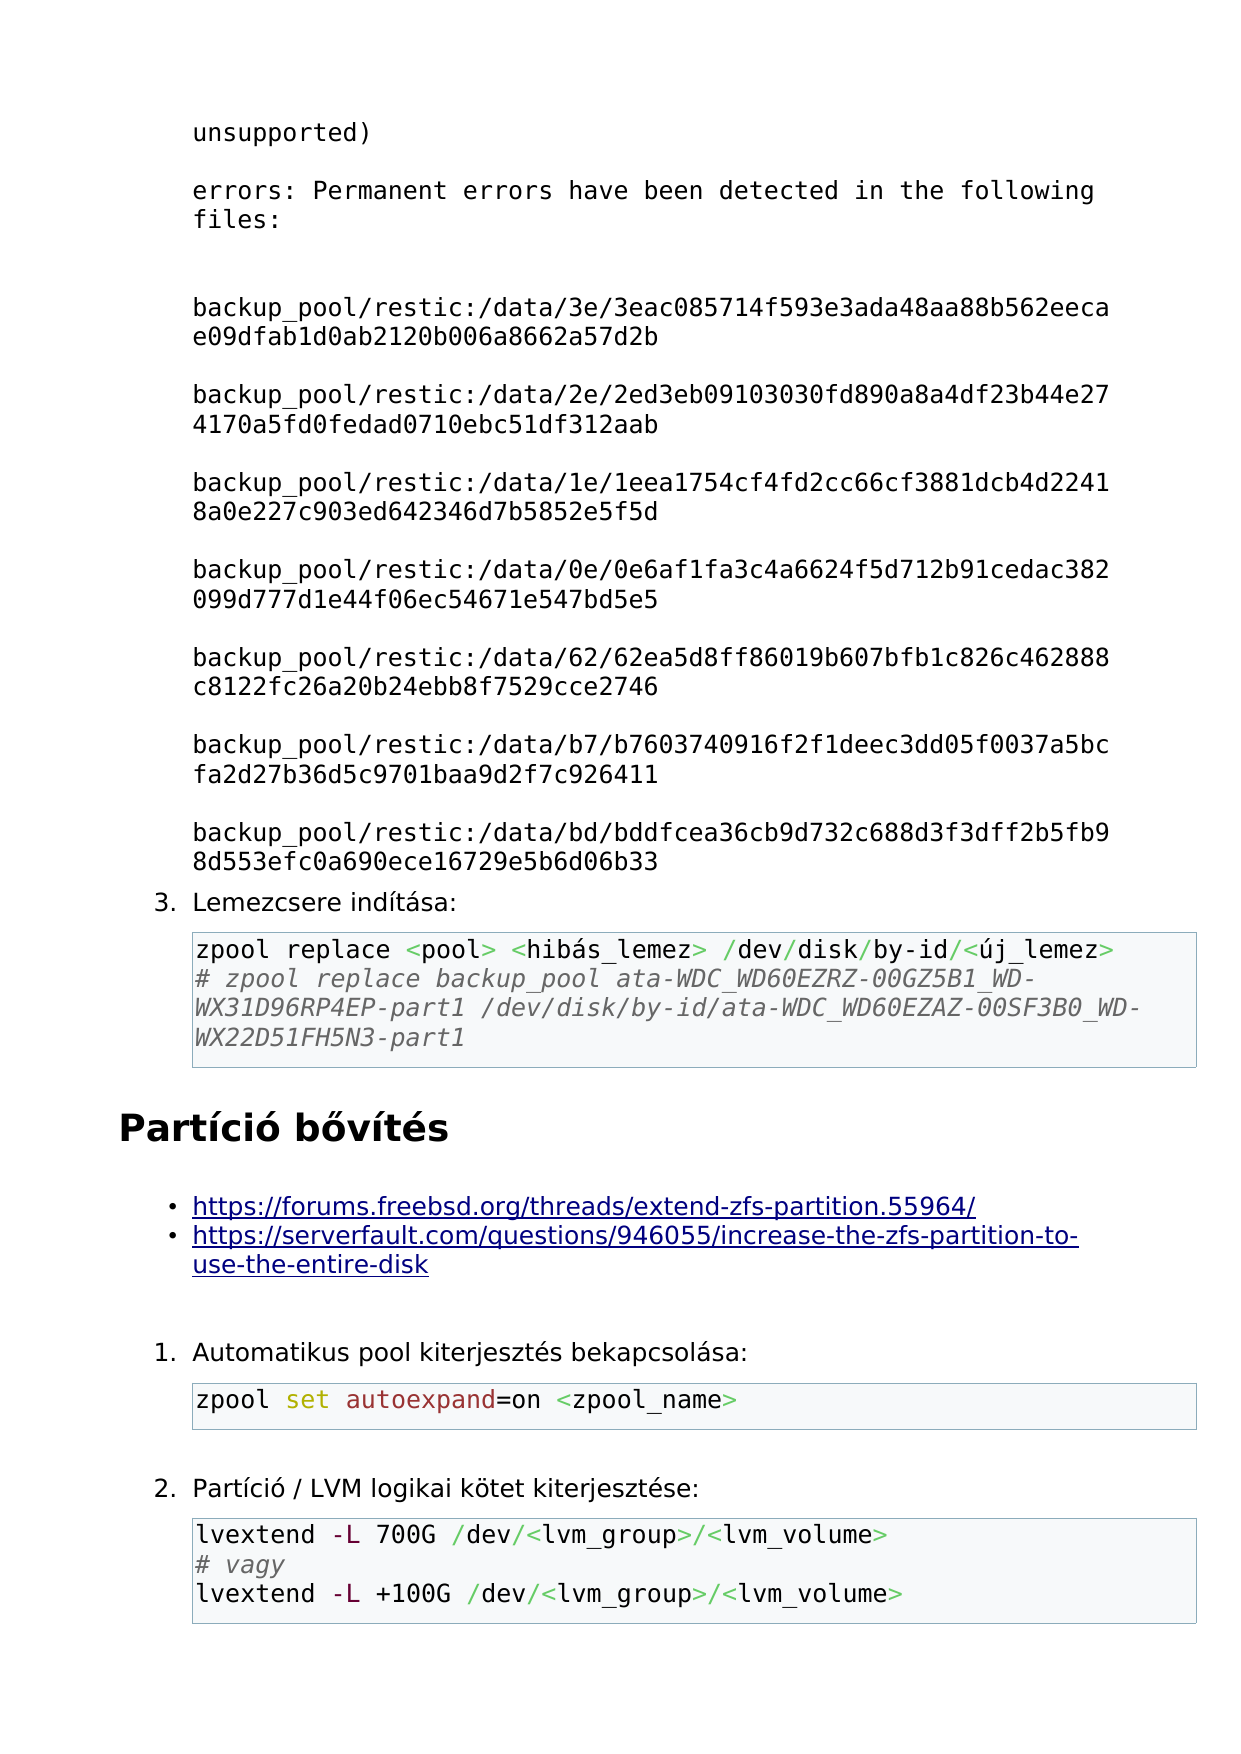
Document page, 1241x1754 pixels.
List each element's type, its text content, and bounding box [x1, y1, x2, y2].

list Partíció / LVM logikai kötet kiterjesztése: [177, 1474, 1122, 1503]
list unsupported) errors: Permanent errors have been detected in the following files: backup_pool/restic:/data/3e/3eac085714f593e3ada48aa88b562eecae09dfab1d0ab2120b006a8662a57d2b backup_pool/restic:/data/2e/2ed3eb09103030fd890a8a4df23b44e274170a5fd0fedad0710ebc51df312aab backup_pool/restic:/data/1e/1eea1754cf4fd2cc66cf3881dcb4d22418a0e227c903ed642346d7b5852e5f5d backup_pool/restic:/data/0e/0e6af1fa3c4a6624f5d712b91cedac382099d777d1e44f06ec54671e547bd5e5 backup_pool/restic:/data/62/62ea5d8ff86019b607bfb1c826c462888c8122fc26a20b24ebb8f7529cce2746 backup_pool/restic:/data/b7/b7603740916f2f1deec3dd05f0037a5bcfa2d27b36d5c9701baa9d2f7c926411 backup_pool/restic:/data/bd/bddfcea36cb9d732c688d3f3dff2b5fb98d553efc0a690ece16729e5b6d06b33 [177, 118, 1122, 876]
list Automatikus pool kiterjesztés bekapcsolása: [177, 1338, 1122, 1368]
subtitle Partíció bővítés [118, 1106, 1122, 1150]
list Lemezcsere indítása: [177, 888, 1122, 917]
table_header lvextend -L 700G /dev/<lvm_group>/<lvm_volume> # vagy lvextend -L +100G /dev/<lvm_group>/<lvm_volume> [193, 1519, 1196, 1623]
list https://forums.freebsd.org/threads/extend-zfs-partition.55964/ [177, 1192, 1122, 1221]
list https://serverfault.com/questions/946055/increase-the-zfs-partition-to-use-the-entire-disk [177, 1221, 1122, 1279]
table_header zpool set autoexpand=on <zpool_name> [193, 1384, 1196, 1429]
table_header zpool replace <pool> <hibás_lemez> /dev/disk/by-id/<új_lemez> # zpool replace backup_pool ata-WDC_WD60EZRZ-00GZ5B1_WD-WX31D96RP4EP-part1 /dev/disk/by-id/ata-WDC_WD60EZAZ-00SF3B0_WD-WX22D51FH5N3-part1 [193, 933, 1196, 1067]
